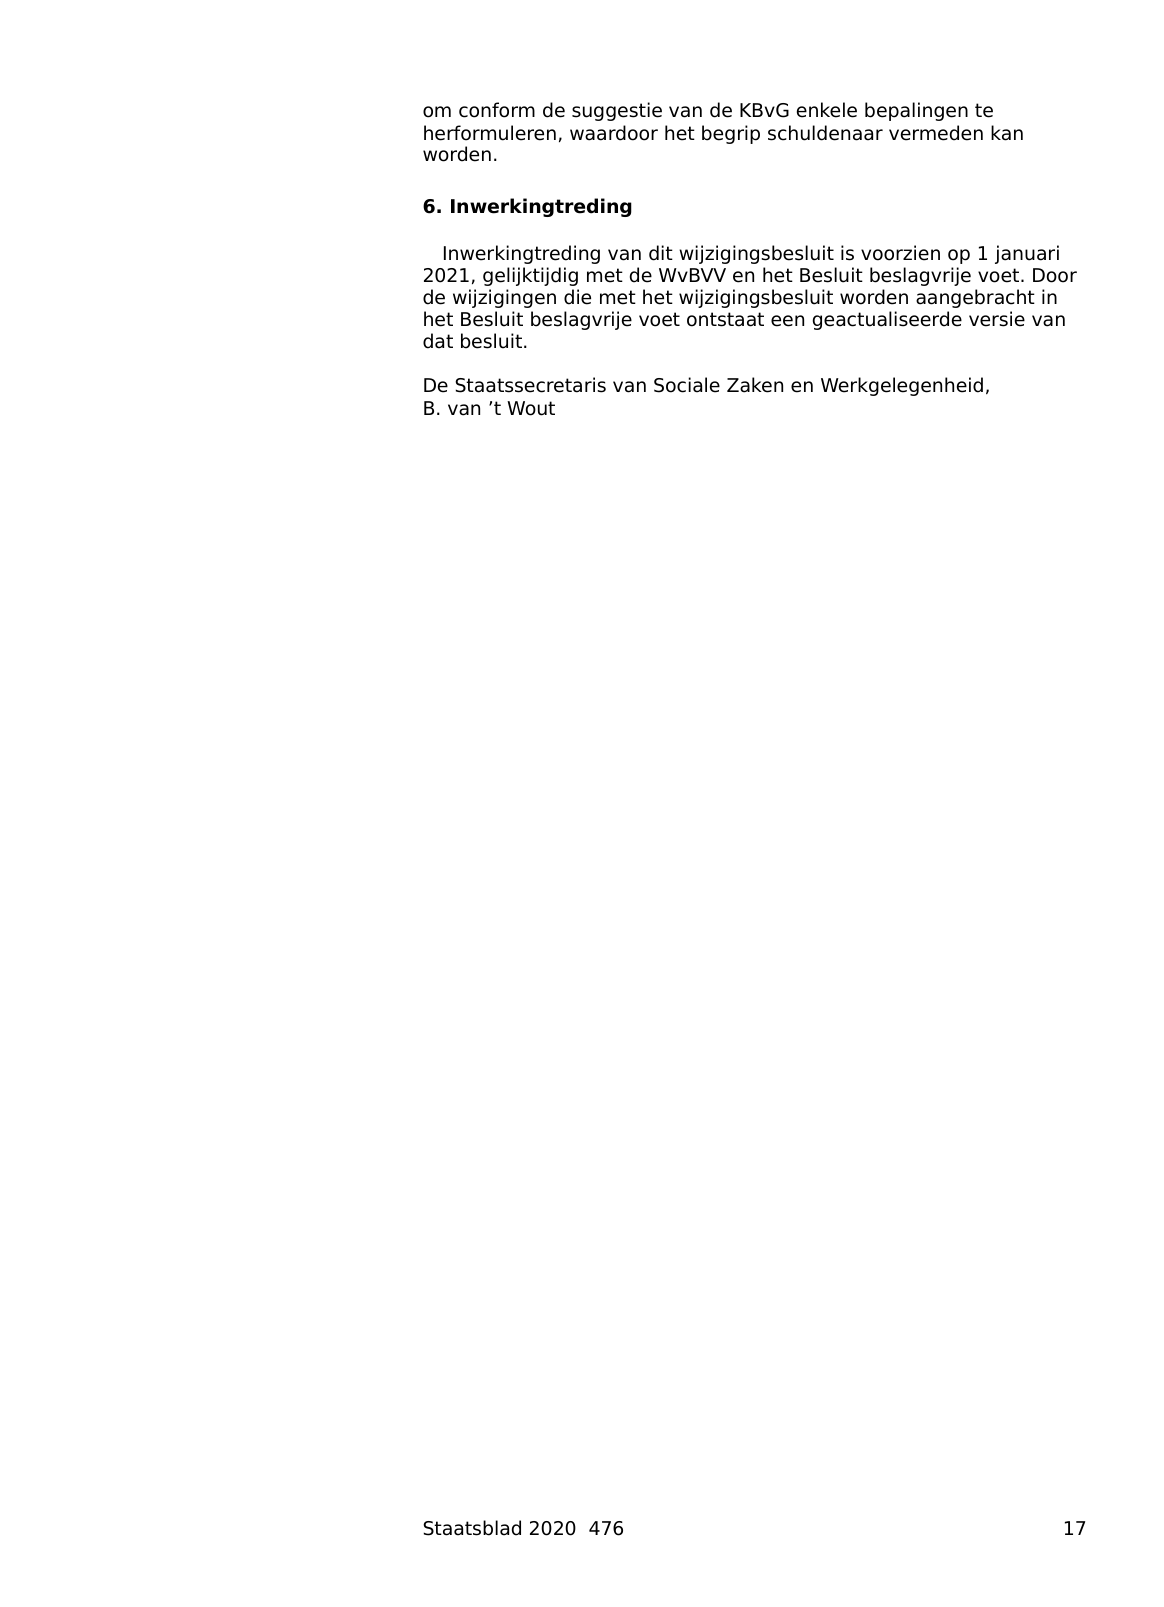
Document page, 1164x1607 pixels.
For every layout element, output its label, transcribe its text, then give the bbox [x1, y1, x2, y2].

subtitle 6. Inwerkingtreding [422, 196, 1087, 218]
text Inwerkingtreding van dit wijzigingsbesluit is voorzien op 1 januari 2021, gelijktijdig met de WvBVV en het Besluit beslagvrije voet. Door de wijzigingen die met het wijzigingsbesluit worden aangebracht in het Besluit beslagvrije voet ontstaat een geactualiseerde versie van dat besluit. [422, 243, 1087, 353]
text om conform de suggestie van de KBvG enkele bepalingen te herformuleren, waardoor het begrip schuldenaar vermeden kan worden. [422, 100, 1087, 166]
text De Staatssecretaris van Sociale Zaken en Werkgelegenheid, B. van ’t Wout [422, 375, 1087, 419]
